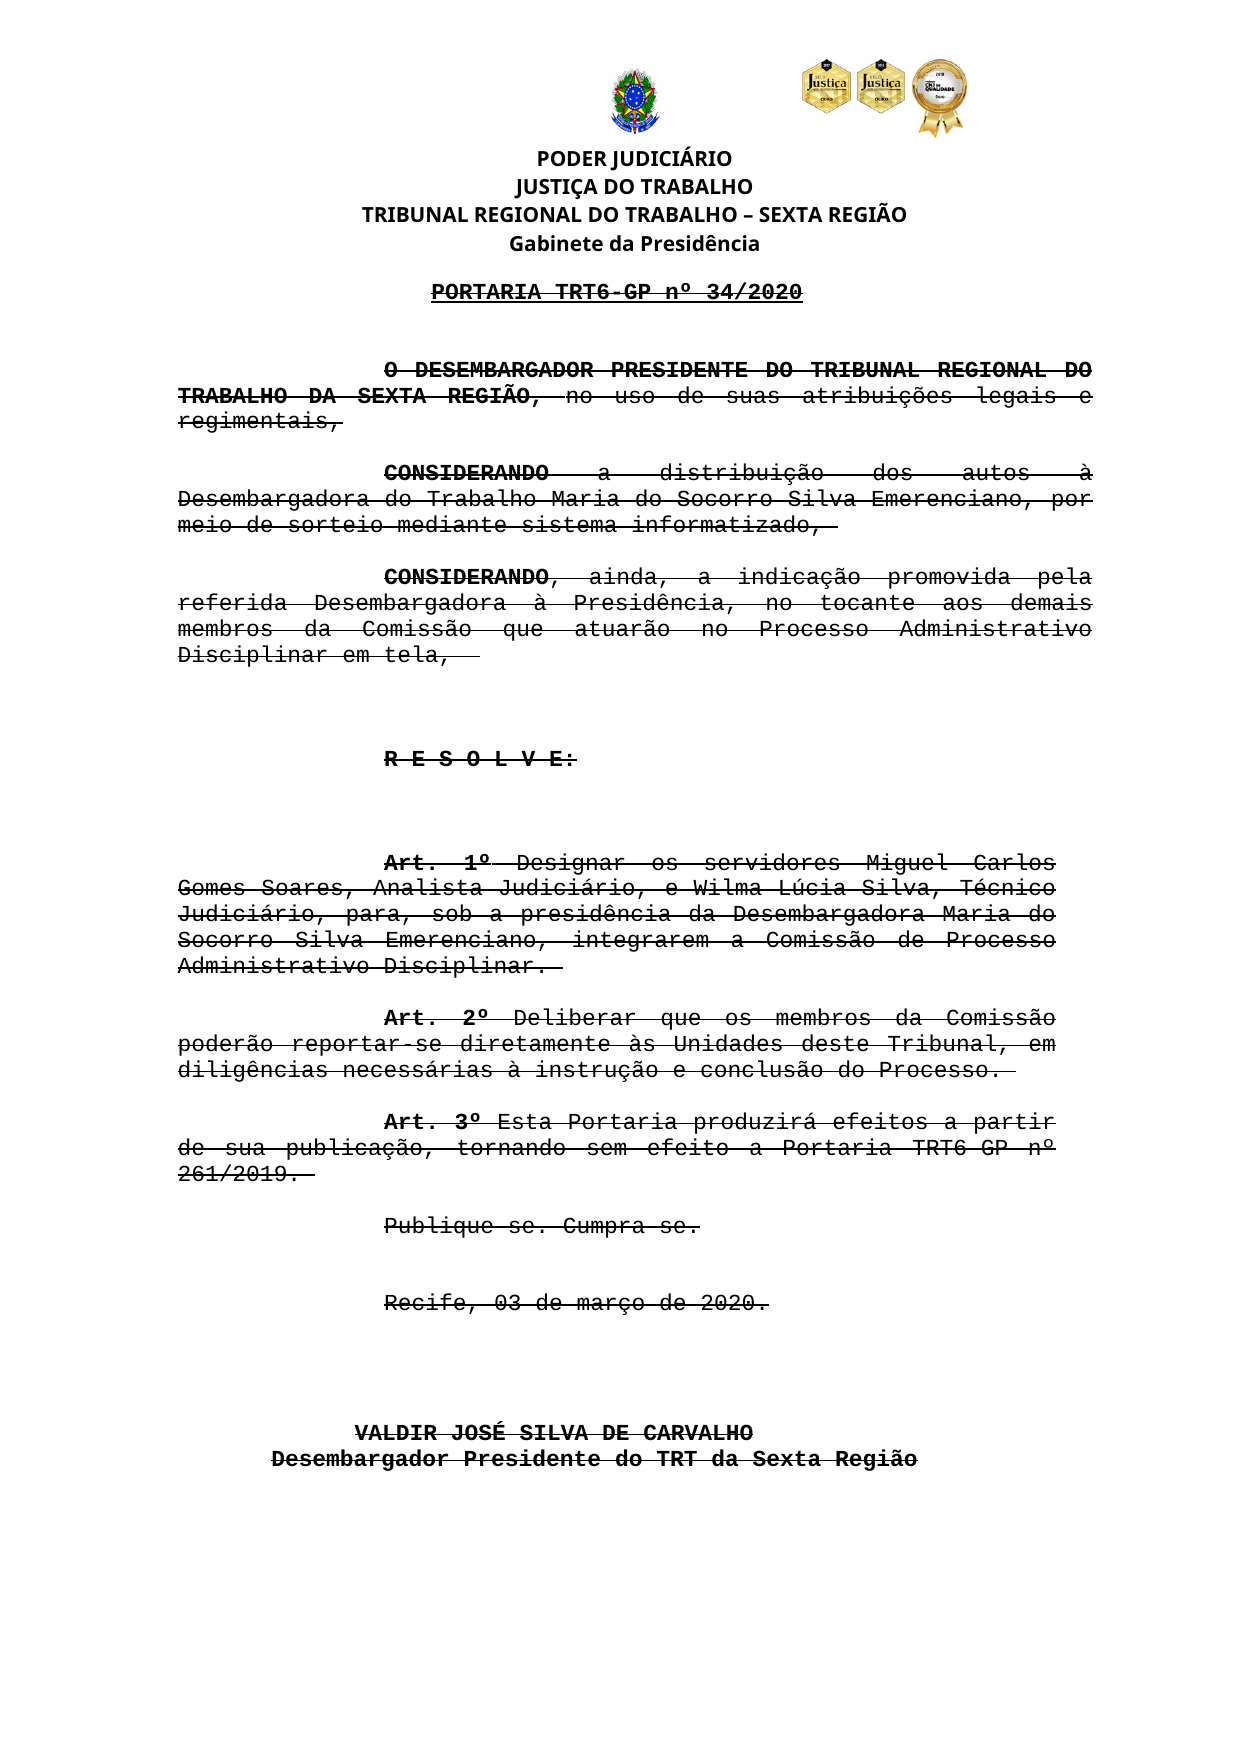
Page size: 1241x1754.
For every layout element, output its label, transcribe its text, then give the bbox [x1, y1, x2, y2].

text Art. 2º Deliberar que os membros da Comissão poderão reportar-se diretamente às Unidades deste Tribunal, em diligências necessárias à instrução e conclusão do Processo. [177, 1046, 1056, 1084]
text Art. 2º Deliberar que os membros da Comissão poderão reportar-se diretamente às Unidades deste Tribunal, em diligências necessárias à instrução e conclusão do Processo. [177, 1006, 1056, 1045]
text CONSIDERANDO, ainda, a indicação promovida pela referida Desembargadora à Presidência, no tocante aos demais membros da Comissão que atuarão no Processo Administrativo Disciplinar em tela, [177, 631, 1092, 669]
text Art. 1º Designar os servidores Miguel Carlos Gomes Soares, Analista Judiciário, e Wilma Lúcia Silva, Técnico Judiciário, para, sob a presidência da Desembargadora Maria do Socorro Silva Emerenciano, integrarem a Comissão de Processo Administrativo Disciplinar. [177, 890, 1056, 915]
text Recife, 03 de março de 2020. [177, 1292, 1056, 1318]
text O DESEMBARGADOR PRESIDENTE DO TRIBUNAL REGIONAL DO TRABALHO DA SEXTA REGIÃO, no uso de suas atribuições legais e regimentais, [177, 358, 1092, 396]
text Art. 3º Esta Portaria produzirá efeitos a partir de sua publicação, tornando sem efeito a Portaria TRT6-GP nº 261/2019. [177, 1110, 1056, 1148]
picture [608, 67, 661, 135]
picture [802, 59, 968, 138]
text Desembargador Presidente do TRT da Sexta Região [177, 1447, 1092, 1473]
text VALDIR JOSÉ SILVA DE CARVALHO [271, 1421, 1092, 1447]
text CONSIDERANDO a distribuição dos autos à Desembargadora do Trabalho Maria do Socorro Silva Emerenciano, por meio de sorteio mediante sistema informatizado, [177, 462, 1092, 500]
text PORTARIA TRT6-GP nº 34/2020 [177, 280, 1056, 306]
text O DESEMBARGADOR PRESIDENTE DO TRIBUNAL REGIONAL DO TRABALHO DA SEXTA REGIÃO, no uso de suas atribuições legais e regimentais, [177, 397, 1092, 436]
text R E S O L V E: [177, 747, 1092, 773]
text Publique-se. Cumpra-se. [177, 1214, 1056, 1240]
text Art. 1º Designar os servidores Miguel Carlos Gomes Soares, Analista Judiciário, e Wilma Lúcia Silva, Técnico Judiciário, para, sob a presidência da Desembargadora Maria do Socorro Silva Emerenciano, integrarem a Comissão de Processo Administrativo Disciplinar. [177, 942, 1056, 981]
text Art. 3º Esta Portaria produzirá efeitos a partir de sua publicação, tornando sem efeito a Portaria TRT6-GP nº 261/2019. [177, 1149, 1056, 1188]
text CONSIDERANDO a distribuição dos autos à Desembargadora do Trabalho Maria do Socorro Silva Emerenciano, por meio de sorteio mediante sistema informatizado, [177, 501, 1092, 539]
text Art. 1º Designar os servidores Miguel Carlos Gomes Soares, Analista Judiciário, e Wilma Lúcia Silva, Técnico Judiciário, para, sob a presidência da Desembargadora Maria do Socorro Silva Emerenciano, integrarem a Comissão de Processo Administrativo Disciplinar. [177, 851, 1056, 889]
text Art. 1º Designar os servidores Miguel Carlos Gomes Soares, Analista Judiciário, e Wilma Lúcia Silva, Técnico Judiciário, para, sob a presidência da Desembargadora Maria do Socorro Silva Emerenciano, integrarem a Comissão de Processo Administrativo Disciplinar. [177, 916, 1056, 941]
text CONSIDERANDO, ainda, a indicação promovida pela referida Desembargadora à Presidência, no tocante aos demais membros da Comissão que atuarão no Processo Administrativo Disciplinar em tela, [177, 605, 1092, 630]
text CONSIDERANDO, ainda, a indicação promovida pela referida Desembargadora à Presidência, no tocante aos demais membros da Comissão que atuarão no Processo Administrativo Disciplinar em tela, [177, 566, 1092, 604]
